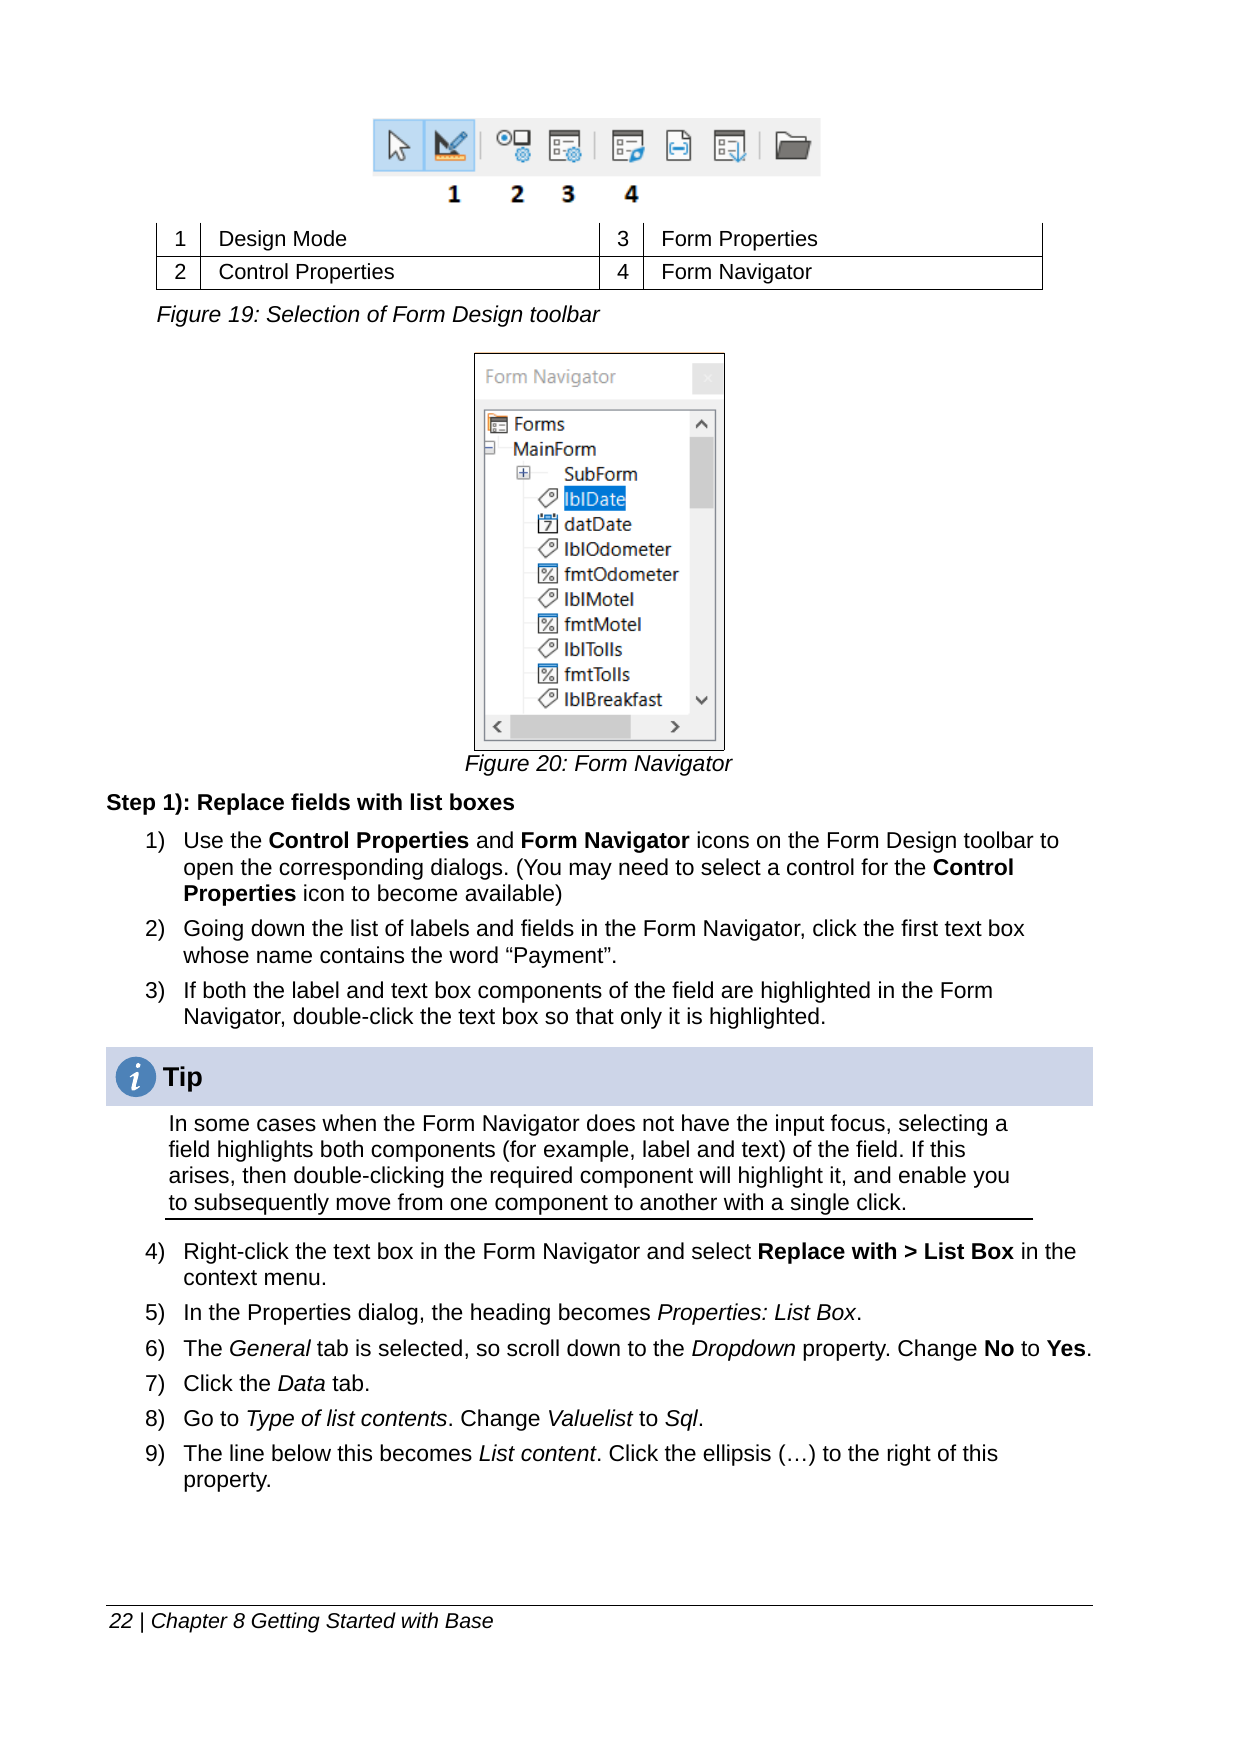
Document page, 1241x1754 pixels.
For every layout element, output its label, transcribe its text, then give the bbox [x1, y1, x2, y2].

table_header Form Properties [644, 223, 1042, 256]
picture [372, 118, 827, 211]
table_cell Control Properties [201, 257, 599, 289]
list Use the Control Properties and Form Navigator icons on the Form Design toolbar to open the corresponding dialogs. (You may need to select a control for the Control Properties icon to become available) [165, 827, 1093, 906]
table_header 1 [157, 223, 200, 256]
text Step 1: Replace fields with list boxes [106, 788, 1093, 815]
list Go to Type of list contents. Change Valuelist to Sql. [165, 1405, 1093, 1431]
text In some cases when the Form Navigator does not have the input focus, selecting a field highlights both components (for example, label and text) of the field. If this arises, then double-clicking the required component will highlight it, and enable you to subsequently move from one component to another with a single click. [165, 1106, 1033, 1218]
table_header Design Mode [201, 223, 599, 256]
list If both the label and text box components of the field are highlighted in the Form Navigator, double-click the text box so that only it is highlighted. [165, 977, 1093, 1029]
list Right-click the text box in the Form Navigator and select Replace with > List Box in the context menu. [165, 1238, 1093, 1290]
list In the Properties dialog, the heading becomes Properties: List Box. [165, 1299, 1093, 1326]
list The line below this becomes List content. Click the ellipsis (…) to the right of this property. [165, 1440, 1093, 1493]
text Figure 19: Selection of Form Design toolbar [156, 301, 1042, 327]
picture [475, 354, 724, 750]
subtitle Tip [106, 1047, 1093, 1106]
list Click the Data tab. [165, 1370, 1093, 1396]
list The General tab is selected, so scroll down to the Dropdown property. Change No to Yes. [165, 1334, 1093, 1361]
table_header 3 [600, 223, 643, 256]
list Going down the list of labels and fields in the Form Navigator, click the first text box whose name contains the word “Payment”. [165, 915, 1093, 968]
table_cell Form Navigator [644, 257, 1042, 289]
table_cell 4 [600, 257, 643, 289]
text Figure 20: Form Navigator [433, 353, 766, 776]
table_cell 2 [157, 257, 200, 289]
